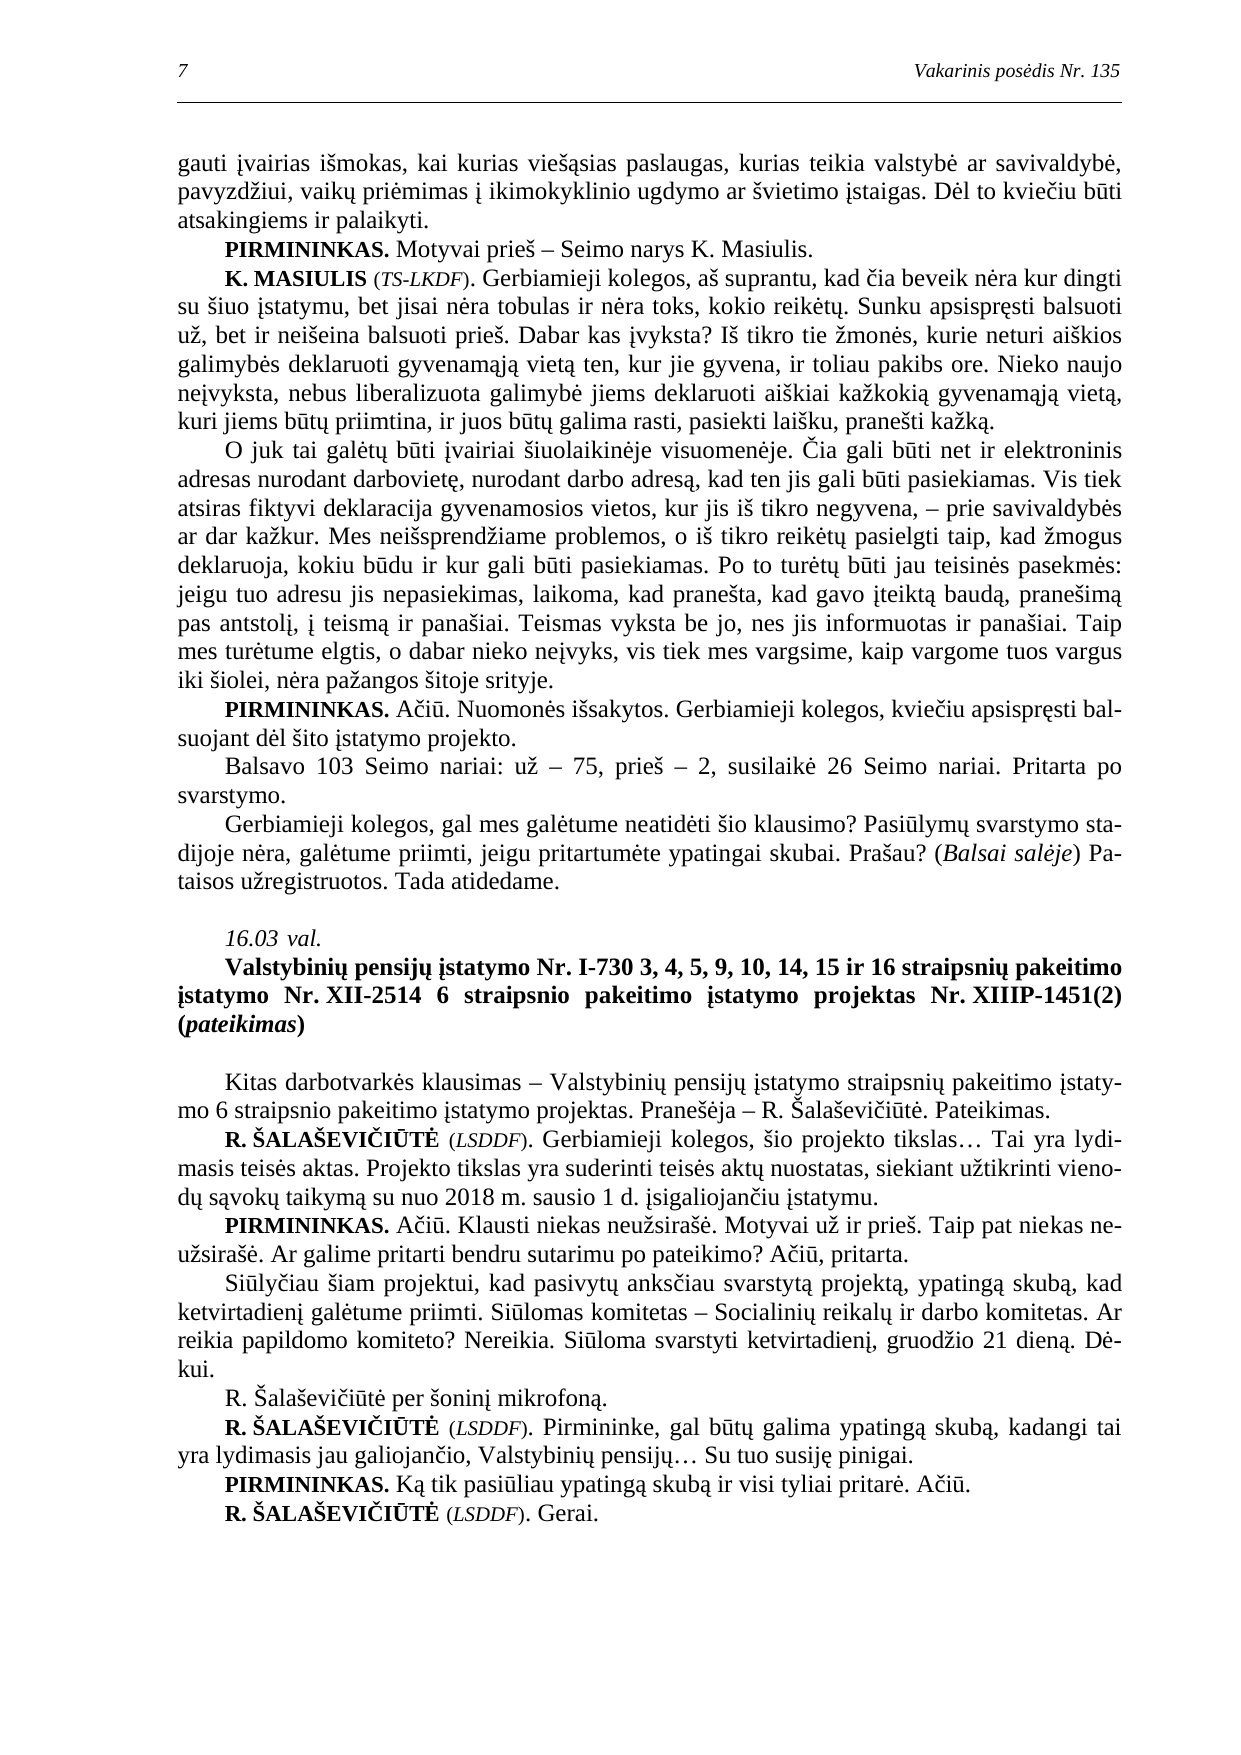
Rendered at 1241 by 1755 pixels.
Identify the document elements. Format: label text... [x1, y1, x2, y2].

text gau­ti įvai­rias iš­mo­kas, kai ku­rias vie­šą­sias pa­slau­gas, ku­rias tei­kia vals­ty­bė ar sa­vi­val­dy­bė, pa­vyz­džiui, vai­kų pri­ėmi­mas į iki­mo­kyk­li­nio ug­dy­mo ar švie­ti­mo įstai­gas. Dėl to kvie­čiu bū­ti at­sa­kin­giems ir pa­lai­ky­ti. [177, 148, 1122, 234]
text Vals­ty­bi­nių pen­si­jų įsta­ty­mo Nr. I-730 3, 4, 5, 9, 10, 14, 15 ir 16 straips­nių pa­kei­ti­mo įsta­ty­mo Nr. XII-2514 6 straips­nio pa­kei­ti­mo įsta­ty­mo pro­jek­tas Nr. XIIIP-1451(2) (patei­ki­mas) [177, 952, 1122, 1038]
text 16.03 val. [224, 924, 1122, 952]
text R. ŠALAŠEVIČIŪTĖ (LSDDF). Pir­mi­nin­ke, gal bū­tų ga­li­ma ypa­tin­gą sku­bą, ka­dan­gi tai yra ly­di­ma­sis jau ga­lio­jan­čio, Vals­ty­bi­nių pen­si­jų… Su tuo su­si­ję pi­ni­gai. [177, 1412, 1122, 1469]
text Ger­bia­mie­ji ko­le­gos, gal mes ga­lė­tu­me ne­ati­dė­ti šio klau­si­mo? Pa­siū­ly­mų svars­ty­mo sta­di­jo­je nė­ra, ga­lė­tu­me pri­im­ti, jei­gu pri­tar­tu­mė­te ypa­tin­gai sku­bai. Pra­šau? (Bal­sai sa­lė­je) Pa­tai­sos už­re­gist­ruo­tos. Ta­da ati­de­da­me. [177, 809, 1122, 895]
text PIRMININKAS. Ką tik pa­siū­liau ypa­tin­gą sku­bą ir vi­si ty­liai pri­ta­rė. Ačiū. [177, 1469, 1122, 1498]
text PIRMININKAS. Ačiū. Nuo­mo­nės iš­sa­ky­tos. Ger­bia­mie­ji ko­le­gos, kvie­čiu ap­si­spręs­ti bal­suo­jant dėl ši­to įsta­ty­mo pro­jek­to. [177, 694, 1122, 751]
text R. ŠALAŠEVIČIŪTĖ (LSDDF). Ge­rai. [177, 1498, 1122, 1527]
text PIRMININKAS. Ačiū. Klaus­ti nie­kas ne­už­si­ra­šė. Mo­ty­vai už ir prieš. Taip pat nie­kas ne­už­si­ra­šė. Ar ga­li­me pri­tar­ti ben­dru su­ta­ri­mu po pa­tei­ki­mo? Ačiū, pri­tar­ta. [177, 1210, 1122, 1268]
text O juk tai ga­lė­tų bū­ti įvai­riai šiuo­lai­ki­nė­je vi­suo­me­nė­je. Čia ga­li bū­ti net ir elek­tro­ni­nis ad­re­sas nu­ro­dant dar­bo­vie­tę, nu­ro­dant dar­bo ad­re­są, kad ten jis ga­li bū­ti pa­sie­kia­mas. Vis tiek at­si­ras fik­ty­vi de­kla­ra­ci­ja gy­ve­na­mo­sios vie­tos, kur jis iš tik­ro ne­gy­ve­na, – prie sa­vi­val­dy­bės ar dar kaž­kur. Mes ne­iš­spren­džia­me pro­ble­mos, o iš tik­ro rei­kė­tų pa­si­elg­ti taip, kad žmo­gus de­kla­ruo­ja, ko­kiu bū­du ir kur ga­li bū­ti pa­sie­kia­mas. Po to tu­rė­tų bū­ti jau tei­si­nės pa­sek­mės: jei­gu tuo ad­re­su jis ne­pa­sie­ki­mas, lai­ko­ma, kad pra­neš­ta, kad ga­vo įteik­tą bau­dą, pra­ne­ši­mą pas ant­sto­lį, į teis­mą ir pa­na­šiai. Teis­mas vyks­ta be jo, nes jis in­for­muo­tas ir pa­na­šiai. Taip mes tu­rė­tu­me elg­tis, o da­bar nie­ko ne­įvyks, vis tiek mes varg­si­me, kaip var­go­me tuos var­gus iki šio­lei, nė­ra pa­žan­gos ši­to­je sri­ty­je. [177, 435, 1122, 694]
text K. MASIULIS (TS-LKDF). Ger­bia­mie­ji ko­le­gos, aš su­pran­tu, kad čia be­veik nė­ra kur ding­ti su šiuo įsta­ty­mu, bet ji­sai nė­ra to­bu­las ir nė­ra toks, ko­kio rei­kė­tų. Sun­ku ap­si­spręs­ti bal­suo­ti už, bet ir ne­iš­ei­na bal­suo­ti prieš. Da­bar kas įvyks­ta? Iš tik­ro tie žmo­nės, ku­rie ne­tu­ri aiš­kios ga­li­my­bės de­kla­ruo­ti gy­ve­na­mą­ją vie­tą ten, kur jie gy­ve­na, ir to­liau pa­kibs ore. Nie­ko nau­jo ne­įvyks­ta, ne­bus li­be­ra­li­zuo­ta ga­li­my­bė jiems de­kla­ruo­ti aiš­kiai kaž­ko­kią gy­ve­na­mą­ją vie­tą, ku­ri jiems bū­tų pri­im­ti­na, ir juos bū­tų ga­li­ma ras­ti, pa­siek­ti laiš­ku, pra­neš­ti kaž­ką. [177, 263, 1122, 435]
text R. ŠALAŠEVIČIŪTĖ (LSDDF). Ger­bia­mie­ji ko­le­gos, šio pro­jek­to tiks­las… Tai yra ly­di­ma­sis tei­sės ak­tas. Pro­jek­to tiks­las yra su­de­rin­ti tei­sės ak­tų nuo­sta­tas, sie­kiant už­tik­rin­ti vie­no­dų są­vo­kų tai­ky­mą su nuo 2018 m. sau­sio 1 d. įsi­ga­lio­jan­čiu įsta­ty­mu. [177, 1124, 1122, 1210]
text R. Ša­la­še­vi­čiū­tė per šo­ni­nį mik­ro­fo­ną. [177, 1383, 1122, 1412]
text Siū­ly­čiau šiam pro­jek­tui, kad pa­si­vy­tų anks­čiau svars­ty­tą pro­jek­tą, ypa­tin­gą sku­bą, kad ket­vir­ta­die­nį ga­lė­tu­me pri­im­ti. Siū­lo­mas ko­mi­te­tas – So­cia­li­nių rei­ka­lų ir dar­bo ko­mi­te­tas. Ar rei­kia pa­pil­do­mo ko­mi­te­to? Ne­rei­kia. Siū­lo­ma svars­ty­ti ket­vir­ta­die­nį, gruo­džio 21 die­ną. Dė­kui. [177, 1268, 1122, 1383]
text Bal­sa­vo 103 Sei­mo na­riai: už – 75, prieš – 2, su­si­lai­kė 26 Sei­mo na­riai. Pri­tar­ta po svarsty­mo. [177, 751, 1122, 809]
text Ki­tas dar­bo­tvarkės klau­si­mas – Vals­ty­bi­nių pen­si­jų įsta­ty­mo straips­nių pa­kei­ti­mo įsta­ty­mo 6 straips­nio pa­kei­ti­mo įsta­ty­mo pro­jek­tas. Pra­ne­šė­ja – R. Ša­la­še­vi­čiū­tė. Pa­tei­ki­mas. [177, 1067, 1122, 1124]
text PIRMININKAS. Mo­ty­vai prieš – Sei­mo na­rys K. Ma­siu­lis. [177, 234, 1122, 263]
